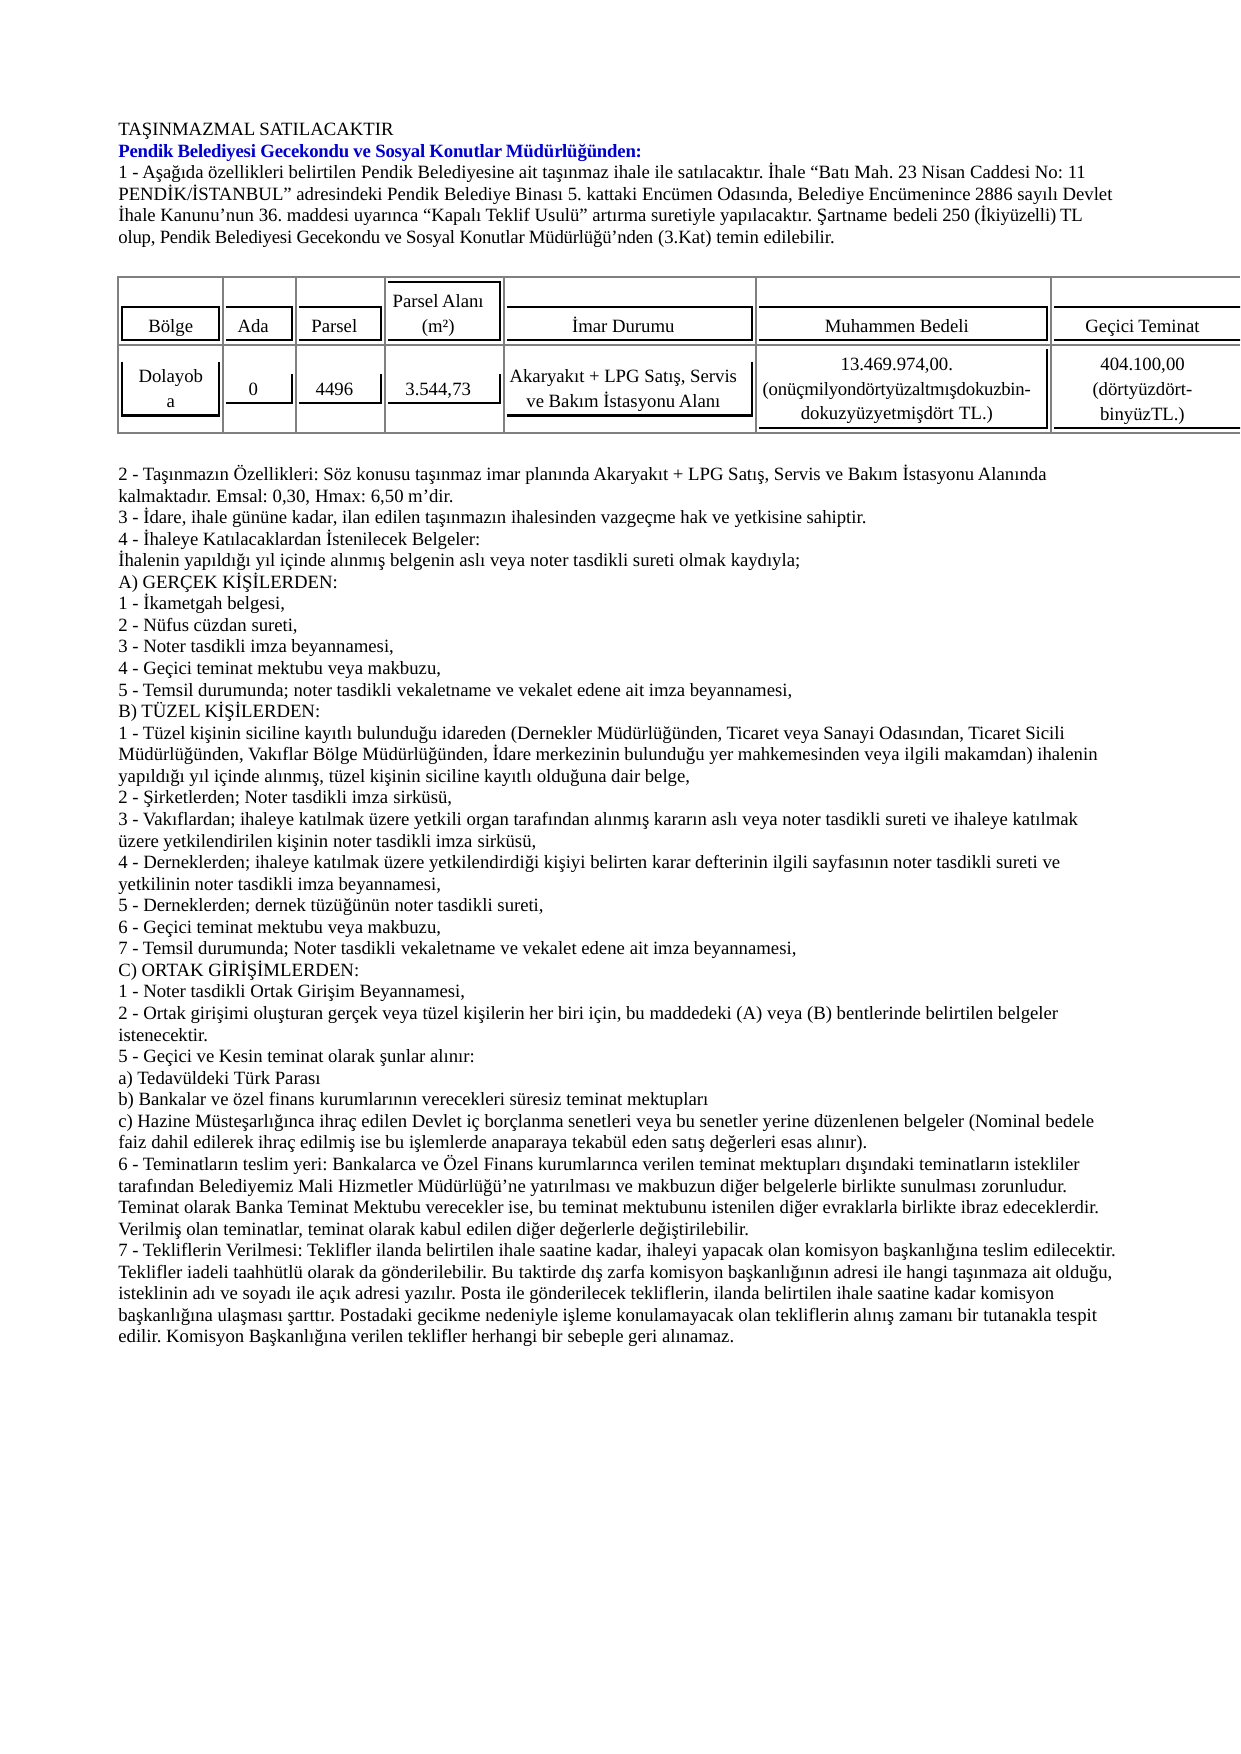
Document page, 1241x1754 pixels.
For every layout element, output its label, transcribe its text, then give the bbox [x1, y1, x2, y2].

text 7 - Temsil durumunda; Noter tasdikli vekaletname ve vekalet edene ait imza beyannamesi, [118, 937, 1122, 959]
text 5 - Temsil durumunda; noter tasdikli vekaletname ve vekalet edene ait imza beyannamesi, [118, 678, 1122, 700]
table_cell 0 [224, 346, 295, 432]
text 6 - Teminatların teslim yeri: Bankalarca ve Özel Finans kurumlarınca verilen teminat mektupları dışındaki teminatların istekliler tarafından Belediyemiz Mali Hizmetler Müdürlüğü’ne yatırılması ve makbuzun diğer belgelerle birlikte sunulması zorunludur. Teminat olarak Banka Teminat Mektubu verecekler ise, bu teminat mektubunu istenilen diğer evraklarla birlikte ibraz edeceklerdir. Verilmiş olan teminatlar, teminat olarak kabul edilen diğer değerlerle değiştirilebilir. [118, 1153, 1122, 1239]
table_header Parsel [297, 278, 384, 344]
text 5 - Geçici ve Kesin teminat olarak şunlar alınır: [118, 1045, 1122, 1067]
table_header Bölge [119, 278, 222, 344]
text 1 - İkametgah belgesi, [118, 592, 1122, 614]
table_header Muhammen Bedeli [757, 278, 1050, 344]
text c) Hazine Müsteşarlığınca ihraç edilen Devlet iç borçlanma senetleri veya bu senetler yerine düzenlenen belgeler (Nominal bedele faiz dahil edilerek ihraç edilmiş ise bu işlemlerde anaparaya tekabül eden satış değerleri esas alınır). [118, 1110, 1122, 1153]
table_cell 3.544,73 [386, 346, 503, 432]
text C) ORTAK GİRİŞİMLERDEN: [118, 959, 1122, 980]
text 1 - Tüzel kişinin siciline kayıtlı bulunduğu idareden (Dernekler Müdürlüğünden, Ticaret veya Sanayi Odasından, Ticaret Sicili Müdürlüğünden, Vakıflar Bölge Müdürlüğünden, İdare merkezinin bulunduğu yer mahkemesinden veya ilgili makamdan) ihalenin yapıldığı yıl içinde alınmış, tüzel kişinin siciline kayıtlı olduğuna dair belge, [118, 722, 1122, 786]
table_cell Akaryakıt + LPG Satış, Servis ve Bakım İstasyonu Alanı [505, 346, 755, 432]
text 3 - Vakıflardan; ihaleye katılmak üzere yetkili organ tarafından alınmış kararın aslı veya noter tasdikli sureti ve ihaleye katılmak üzere yetkilendirilen kişinin noter tasdikli imza sirküsü, [118, 808, 1122, 851]
table_header İmar Durumu [505, 278, 755, 344]
text B) TÜZEL KİŞİLERDEN: [118, 700, 1122, 722]
table_cell 404.100,00 (dörtyüzdört-binyüzTL.) [1052, 346, 1240, 432]
text TAŞINMAZMAL SATILACAKTIR [118, 118, 1122, 140]
table_cell 13.469.974,00.(onüçmilyondörtyüzaltmışdokuzbin- dokuzyüzyetmişdört TL.) [757, 346, 1050, 432]
text 1 - Aşağıda özellikleri belirtilen Pendik Belediyesine ait taşınmaz ihale ile satılacaktır. İhale “Batı Mah. 23 Nisan Caddesi No: 11 PENDİK/İSTANBUL” adresindeki Pendik Belediye Binası 5. kattaki Encümen Odasında, Belediye Encümenince 2886 sayılı Devlet İhale Kanunu’nun 36. maddesi uyarınca “Kapalı Teklif Usulü” artırma suretiyle yapılacaktır. Şartname bedeli 250 (İkiyüzelli) TL olup, Pendik Belediyesi Gecekondu ve Sosyal Konutlar Müdürlüğü’nden (3.Kat) temin edilebilir. [118, 161, 1122, 247]
text 4 - Geçici teminat mektubu veya makbuzu, [118, 657, 1122, 678]
text A) GERÇEK KİŞİLERDEN: [118, 571, 1122, 592]
text 4 - İhaleye Katılacaklardan İstenilecek Belgeler: [118, 528, 1122, 549]
text 3 - Noter tasdikli imza beyannamesi, [118, 635, 1122, 657]
text Pendik Belediyesi Gecekondu ve Sosyal Konutlar Müdürlüğünden: [118, 140, 1122, 161]
text 4 - Derneklerden; ihaleye katılmak üzere yetkilendirdiği kişiyi belirten karar defterinin ilgili sayfasının noter tasdikli sureti ve yetkilinin noter tasdikli imza beyannamesi, [118, 851, 1122, 894]
text 3 - İdare, ihale gününe kadar, ilan edilen taşınmazın ihalesinden vazgeçme hak ve yetkisine sahiptir. [118, 506, 1122, 528]
text 2 - Ortak girişimi oluşturan gerçek veya tüzel kişilerin her biri için, bu maddedeki (A) veya (B) bentlerinde belirtilen belgeler istenecektir. [118, 1002, 1122, 1045]
text a) Tedavüldeki Türk Parası [118, 1067, 1122, 1088]
table_cell Dolayoba [119, 346, 222, 432]
table_cell 4496 [297, 346, 384, 432]
text 7 - Tekliflerin Verilmesi: Teklifler ilanda belirtilen ihale saatine kadar, ihaleyi yapacak olan komisyon başkanlığına teslim edilecektir. Teklifler iadeli taahhütlü olarak da gönderilebilir. Bu taktirde dış zarfa komisyon başkanlığının adresi ile hangi taşınmaza ait olduğu, isteklinin adı ve soyadı ile açık adresi yazılır. Posta ile gönderilecek tekliflerin, ilanda belirtilen ihale saatine kadar komisyon başkanlığına ulaşması şarttır. Postadaki gecikme nedeniyle işleme konulamayacak olan tekliflerin alınış zamanı bir tutanakla tespit edilir. Komisyon Başkanlığına verilen teklifler herhangi bir sebeple geri alınamaz. [118, 1239, 1122, 1347]
text 2 - Şirketlerden; Noter tasdikli imza sirküsü, [118, 786, 1122, 808]
text 2 - Nüfus cüzdan sureti, [118, 614, 1122, 635]
table_header Ada [224, 278, 295, 344]
text İhalenin yapıldığı yıl içinde alınmış belgenin aslı veya noter tasdikli sureti olmak kaydıyla; [118, 549, 1122, 571]
text 2 - Taşınmazın Özellikleri: Söz konusu taşınmaz imar planında Akaryakıt + LPG Satış, Servis ve Bakım İstasyonu Alanında kalmaktadır. Emsal: 0,30, Hmax: 6,50 m’dir. [118, 463, 1122, 506]
text 5 - Derneklerden; dernek tüzüğünün noter tasdikli sureti, [118, 894, 1122, 916]
table_header Geçici Teminat [1052, 278, 1240, 344]
text b) Bankalar ve özel finans kurumlarının verecekleri süresiz teminat mektupları [118, 1088, 1122, 1110]
text 6 - Geçici teminat mektubu veya makbuzu, [118, 916, 1122, 937]
text 1 - Noter tasdikli Ortak Girişim Beyannamesi, [118, 980, 1122, 1002]
table_header Parsel Alanı (m²) [386, 278, 503, 344]
